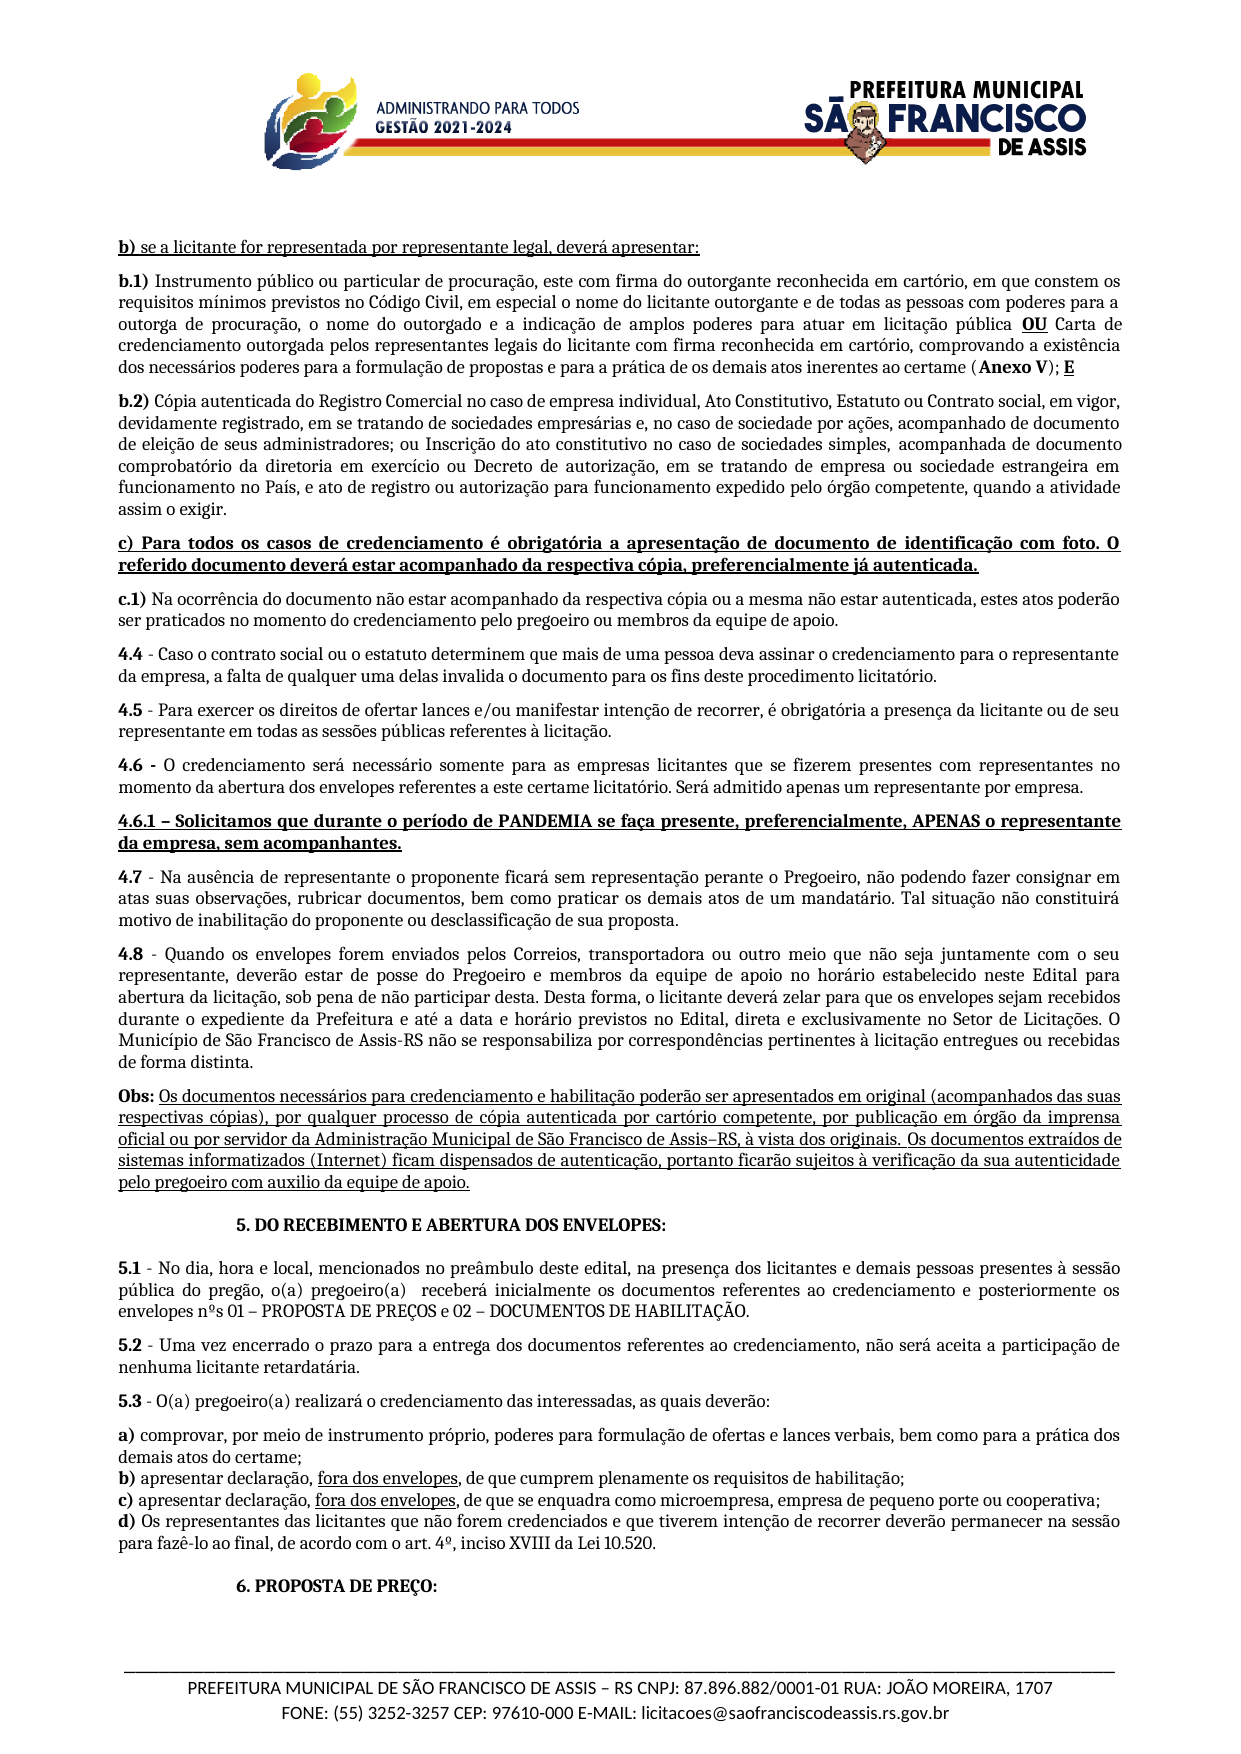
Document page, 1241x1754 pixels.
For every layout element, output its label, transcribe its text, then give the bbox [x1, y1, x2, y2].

text c) Para todos os casos de credenciamento é obrigatória a apresentação de documento de identificação com foto. O referido documento deverá estar acompanhado da respectiva cópia, preferencialmente já autenticada. [118, 532, 1122, 576]
text 6. PROPOSTA DE PREÇO: [118, 1576, 1122, 1597]
text 4.8 - Quando os envelopes forem enviados pelos Correios, transportadora ou outro meio que não seja juntamente com o seu representante, deverão estar de posse do Pregoeiro e membros da equipe de apoio no horário estabelecido neste Edital para abertura da licitação, sob pena de não participar desta. Desta forma, o licitante deverá zelar para que os envelopes sejam recebidos durante o expediente da Prefeitura e até a data e horário previstos no Edital, direta e exclusivamente no Setor de Licitações. O Município de São Francisco de Assis-RS não se responsabiliza por correspondências pertinentes à licitação entregues ou recebidas de forma distinta. [118, 943, 1122, 1073]
text d) Os representantes das licitantes que não forem credenciados e que tiverem intenção de recorrer deverão permanecer na sessão para fazê-lo ao final, de acordo com o art. 4º, inciso XVIII da Lei 10.520. [118, 1511, 1122, 1554]
text b.2) Cópia autenticada do Registro Comercial no caso de empresa individual, Ato Constitutivo, Estatuto ou Contrato social, em vigor, devidamente registrado, em se tratando de sociedades empresárias e, no caso de sociedade por ações, acompanhado de documento de eleição de seus administradores; ou Inscrição do ato constitutivo no caso de sociedades simples, acompanhada de documento comprobatório da diretoria em exercício ou Decreto de autorização, em se tratando de empresa ou sociedade estrangeira em funcionamento no País, e ato de registro ou autorização para funcionamento expedido pelo órgão competente, quando a atividade assim o exigir. [118, 391, 1122, 520]
text 5.1 - No dia, hora e local, mencionados no preâmbulo deste edital, na presença dos licitantes e demais pessoas presentes à sessão pública do pregão, o(a) pregoeiro(a) receberá inicialmente os documentos referentes ao credenciamento e posteriormente os envelopes nºs 01 – PROPOSTA DE PREÇOS e 02 – DOCUMENTOS DE HABILITAÇÃO. [118, 1258, 1122, 1322]
text b.1) Instrumento público ou particular de procuração, este com firma do outorgante reconhecida em cartório, em que constem os requisitos mínimos previstos no Código Civil, em especial o nome do licitante outorgante e de todas as pessoas com poderes para a outorga de procuração, o nome do outorgado e a indicação de amplos poderes para atuar em licitação pública OU Carta de credenciamento outorgada pelos representantes legais do licitante com firma reconhecida em cartório, comprovando a existência dos necessários poderes para a formulação de propostas e para a prática de os demais atos inerentes ao certame (Anexo V); E [118, 270, 1122, 378]
text 4.4 - Caso o contrato social ou o estatuto determinem que mais de uma pessoa deva assinar o credenciamento para o representante da empresa, a falta de qualquer uma delas invalida o documento para os fins deste procedimento licitatório. [118, 644, 1122, 687]
text c) apresentar declaração, fora dos envelopes, de que se enquadra como microempresa, empresa de pequeno porte ou cooperativa; [118, 1489, 1122, 1511]
text 5. DO RECEBIMENTO E ABERTURA DOS ENVELOPES: [118, 1215, 1122, 1236]
text 4.7 - Na ausência de representante o proponente ficará sem representação perante o Pregoeiro, não podendo fazer consignar em atas suas observações, rubricar documentos, bem como praticar os demais atos de um mandatário. Tal situação não constituirá motivo de inabilitação do proponente ou desclassificação de sua proposta. [118, 866, 1122, 931]
text oficial ou por servidor da Administração Municipal de São Francisco de Assis–RS, à vista dos originais. Os documentos extraídos de [118, 1126, 1122, 1147]
text sistemas informatizados (Internet) ficam dispensados de autenticação, portanto ficarão sujeitos à verificação da sua autenticidade pelo pregoeiro com auxilio da equipe de apoio. [118, 1148, 1122, 1193]
text b) se a licitante for representada por representante legal, deverá apresentar: [118, 236, 1122, 258]
text b) apresentar declaração, fora dos envelopes, de que cumprem plenamente os requisitos de habilitação; [118, 1468, 1122, 1489]
text 5.2 - Uma vez encerrado o prazo para a entrega dos documentos referentes ao credenciamento, não será aceita a participação de nenhuma licitante retardatária. [118, 1335, 1122, 1378]
text c.1) Na ocorrência do documento não estar acompanhado da respectiva cópia ou a mesma não estar autenticada, estes atos poderão ser praticados no momento do credenciamento pelo pregoeiro ou membros da equipe de apoio. [118, 588, 1122, 631]
text a) comprovar, por meio de instrumento próprio, poderes para formulação de ofertas e lances verbais, bem como para a prática dos demais atos do certame; [118, 1425, 1122, 1468]
text 5.3 - O(a) pregoeiro(a) realizará o credenciamento das interessadas, as quais deverão: [118, 1391, 1122, 1412]
text 4.5 - Para exercer os direitos de ofertar lances e/ou manifestar intenção de recorrer, é obrigatória a presença da licitante ou de seu representante em todas as sessões públicas referentes à licitação. [118, 699, 1122, 742]
text 4.6 - O credenciamento será necessário somente para as empresas licitantes que se fizerem presentes com representantes no momento da abertura dos envelopes referentes a este certame licitatório. Será admitido apenas um representante por empresa. [118, 755, 1122, 798]
text Obs: Os documentos necessários para credenciamento e habilitação poderão ser apresentados em original (acompanhados das suas respectivas cópias), por qualquer processo de cópia autenticada por cartório competente, por publicação em órgão da imprensa [118, 1085, 1122, 1125]
text da empresa, sem acompanhantes. [118, 830, 1122, 854]
text 4.6.1 – Solicitamos que durante o período de PANDEMIA se faça presente, preferencialmente, APENAS o representante [118, 811, 1122, 829]
